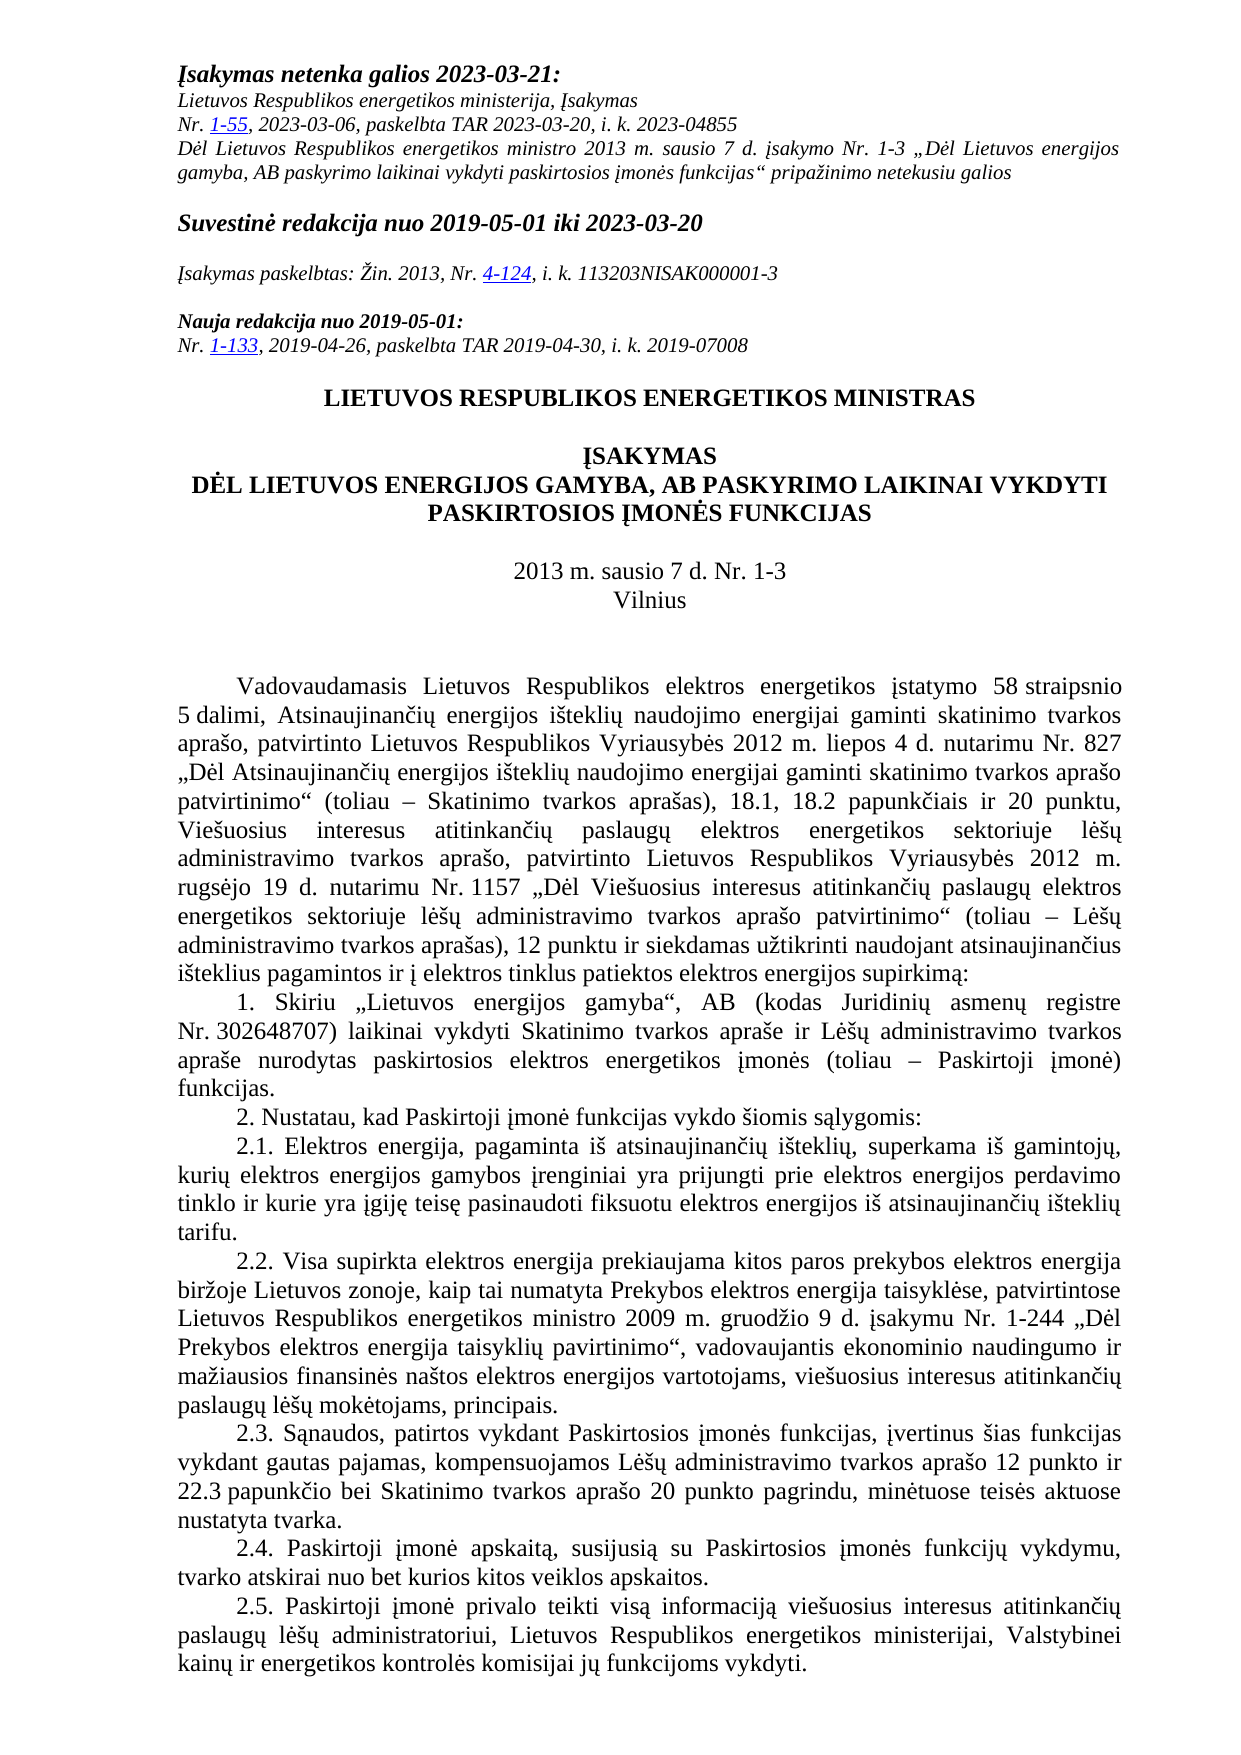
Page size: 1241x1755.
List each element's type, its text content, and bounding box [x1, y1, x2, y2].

text 2.5. Paskirtoji įmonė privalo teikti visą informaciją viešuosius interesus atitinkančių paslaugų lėšų administratoriui, Lietuvos Respublikos energetikos ministerijai, Valstybinei kainų ir energetikos kontrolės komisijai jų funkcijoms vykdyti. [177, 1591, 1122, 1677]
text 2.3. Sąnaudos, patirtos vykdant Paskirtosios įmonės funkcijas, įvertinus šias funkcijas vykdant gautas pajamas, kompensuojamos Lėšų administravimo tvarkos aprašo 12 punkto ir 22.3 papunkčio bei Skatinimo tvarkos aprašo 20 punkto pagrindu, minėtuose teisės aktuose nustatyta tvarka. [177, 1418, 1122, 1533]
text 2.1. Elektros energija, pagaminta iš atsinaujinančių išteklių, superkama iš gamintojų, kurių elektros energijos gamybos įrenginiai yra prijungti prie elektros energijos perdavimo tinklo ir kurie yra įgiję teisę pasinaudoti fiksuotu elektros energijos iš atsinaujinančių išteklių tarifu. [177, 1131, 1122, 1246]
text Nauja redakcija nuo 2019-05-01: [177, 309, 1122, 333]
text 2.2. Visa supirkta elektros energija prekiaujama kitos paros prekybos elektros energija biržoje Lietuvos zonoje, kaip tai numatyta Prekybos elektros energija taisyklėse, patvirtintose Lietuvos Respublikos energetikos ministro 2009 m. gruodžio 9 d. įsakymu Nr. 1-244 „Dėl Prekybos elektros energija taisyklių pavirtinimo“, vadovaujantis ekonominio naudingumo ir mažiausios finansinės naštos elektros energijos vartotojams, viešuosius interesus atitinkančių paslaugų lėšų mokėtojams, principais. [177, 1246, 1122, 1418]
text Dėl LIETUVOS energijos gamyba, ab paskyrimo laikinai vykdyti paskirtosios įmonės funkcijas [177, 470, 1122, 527]
text Suvestinė redakcija nuo 2019-05-01 iki 2023-03-20 [177, 208, 1122, 237]
text Nr. 1-133, 2019-04-26, paskelbta TAR 2019-04-30, i. k. 2019-07008 [177, 333, 1122, 357]
text Lietuvos Respublikos energetikos ministerija, Įsakymas [177, 88, 1122, 112]
text Nr. 1-55, 2023-03-06, paskelbta TAR 2023-03-20, i. k. 2023-04855 [177, 112, 1122, 136]
text 2. Nustatau, kad Paskirtoji įmonė funkcijas vykdo šiomis sąlygomis: [177, 1102, 1122, 1131]
text Dėl Lietuvos Respublikos energetikos ministro 2013 m. sausio 7 d. įsakymo Nr. 1-3 „Dėl Lietuvos energijos gamyba, AB paskyrimo laikinai vykdyti paskirtosios įmonės funkcijas“ pripažinimo netekusiu galios [177, 136, 1122, 184]
text ĮSAKYMAS [177, 441, 1122, 470]
text Įsakymas paskelbtas: Žin. 2013, Nr. 4-124, i. k. 113203NISAK000001-3 [177, 261, 1122, 285]
text 2.4. Paskirtoji įmonė apskaitą, susijusią su Paskirtosios įmonės funkcijų vykdymu, tvarko atskirai nuo bet kurios kitos veiklos apskaitos. [177, 1533, 1122, 1591]
text 1. Skiriu „Lietuvos energijos gamyba“, AB (kodas Juridinių asmenų registre Nr. 302648707) laikinai vykdyti Skatinimo tvarkos apraše ir Lėšų administravimo tvarkos apraše nurodytas paskirtosios elektros energetikos įmonės (toliau – Paskirtoji įmonė) funkcijas. [177, 987, 1122, 1102]
text 2013 m. sausio 7 d. Nr. 1-3 [177, 556, 1122, 585]
text Vadovaudamasis Lietuvos Respublikos elektros energetikos įstatymo 58 straipsnio 5 dalimi, Atsinaujinančių energijos išteklių naudojimo energijai gaminti skatinimo tvarkos aprašo, patvirtinto Lietuvos Respublikos Vyriausybės 2012 m. liepos 4 d. nutarimu Nr. 827 „Dėl Atsinaujinančių energijos išteklių naudojimo energijai gaminti skatinimo tvarkos aprašo patvirtinimo“ (toliau – Skatinimo tvarkos aprašas), 18.1, 18.2 papunkčiais ir 20 punktu, Viešuosius interesus atitinkančių paslaugų elektros energetikos sektoriuje lėšų administravimo tvarkos aprašo, patvirtinto Lietuvos Respublikos Vyriausybės 2012 m. rugsėjo 19 d. nutarimu Nr. 1157 „Dėl Viešuosius interesus atitinkančių paslaugų elektros energetikos sektoriuje lėšų administravimo tvarkos aprašo patvirtinimo“ (toliau – Lėšų administravimo tvarkos aprašas), 12 punktu ir siekdamas užtikrinti naudojant atsinaujinančius išteklius pagamintos ir į elektros tinklus patiektos elektros energijos supirkimą: [177, 671, 1122, 987]
text LIETUVOS RESPUBLIKOS ENERGETIKOS MINISTRAS [177, 383, 1122, 412]
text Įsakymas netenka galios 2023-03-21: [177, 59, 1122, 88]
text Vilnius [177, 585, 1122, 613]
